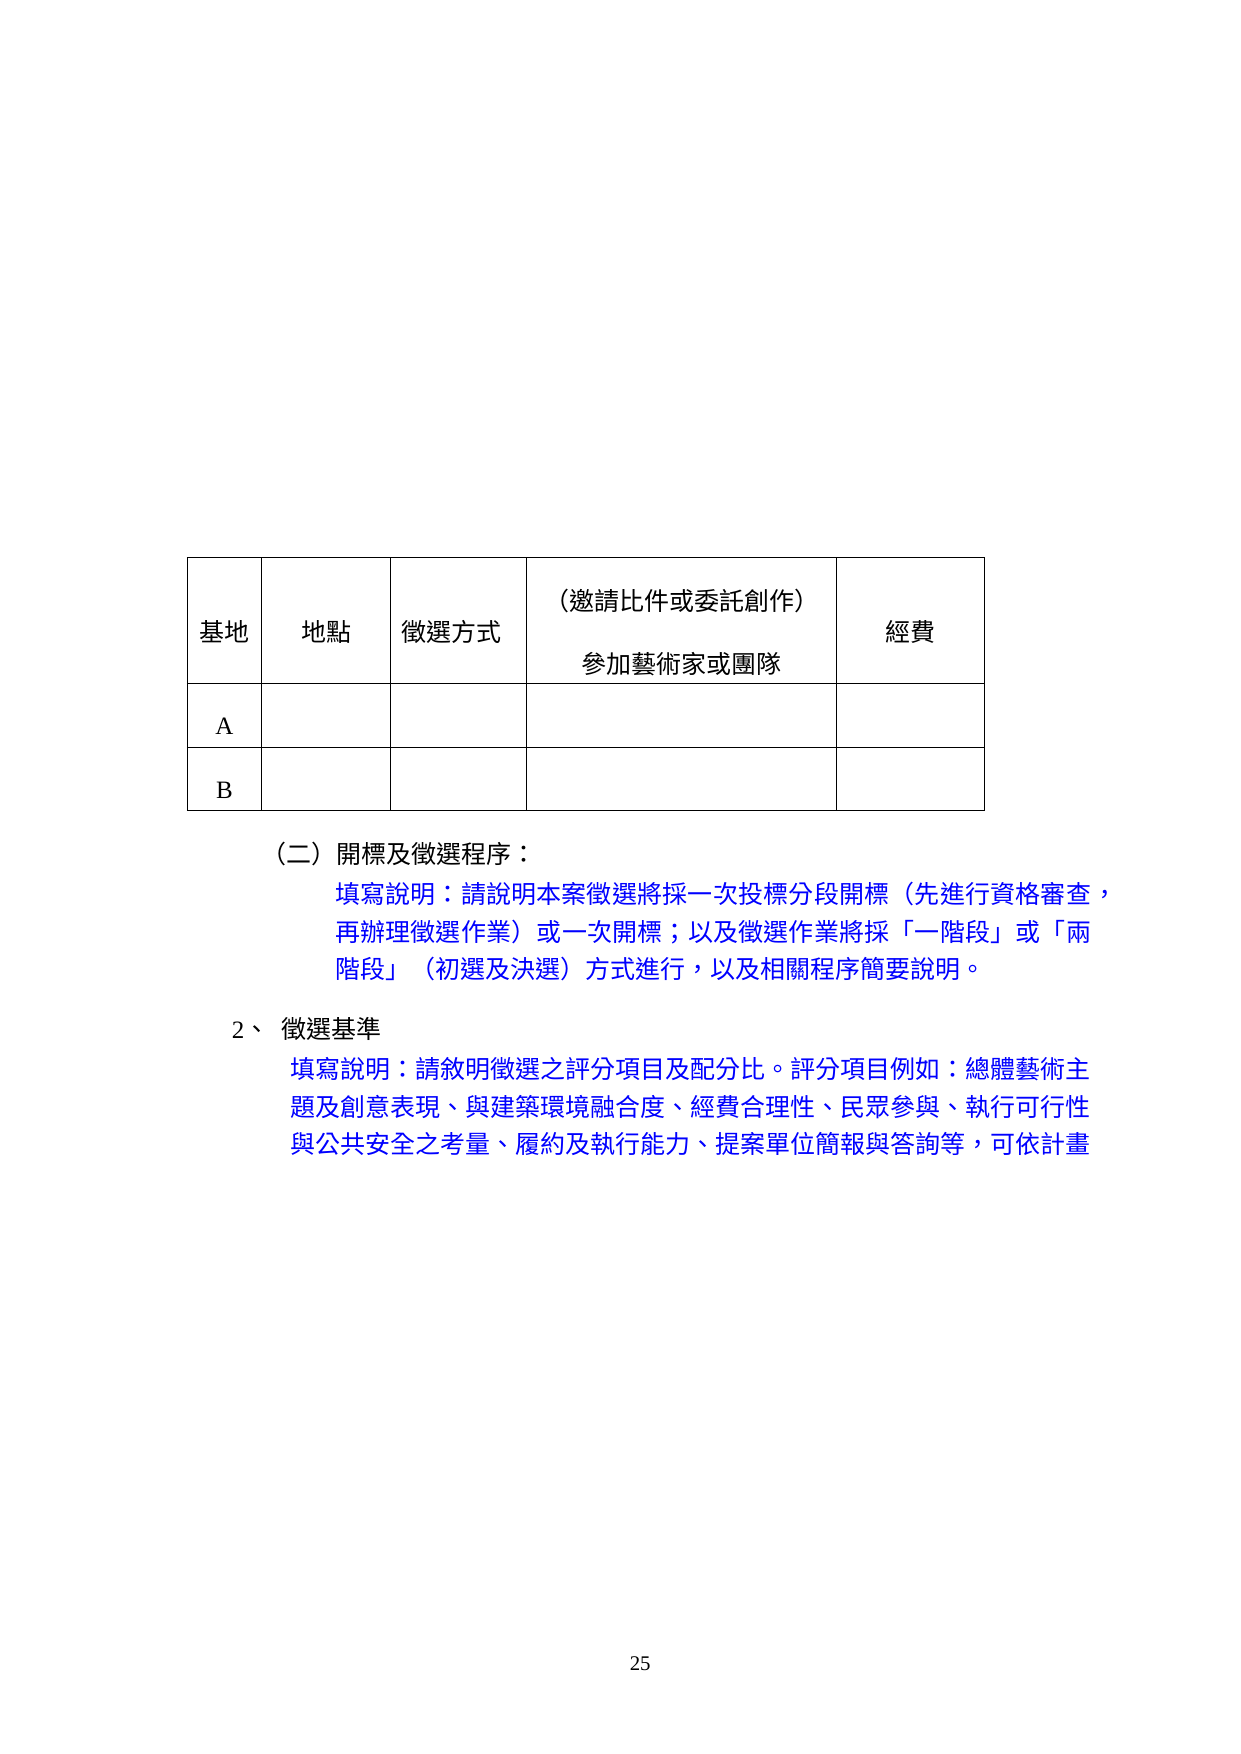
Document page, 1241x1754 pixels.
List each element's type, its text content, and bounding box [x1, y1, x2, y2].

table_header 地點 [262, 558, 390, 683]
table_cell A [188, 684, 261, 747]
text 填寫說明：請說明本案徵選將採一次投標分段開標（先進行資格審查，再辦理徵選作業）或一次開標；以及徵選作業將採「一階段」或「兩階段」（初選及決選）方式進行，以及相關程序簡要說明。 [335, 874, 1092, 986]
table_header （邀請比件或委託創作）參加藝術家或團隊 [527, 558, 836, 683]
text 填寫說明：請敘明徵選之評分項目及配分比。評分項目例如：總體藝術主題及創意表現、與建築環境融合度、經費合理性、民眾參與、執行可行性與公共安全之考量、履約及執行能力、提案單位簡報與答詢等，可依計畫 [291, 1049, 1092, 1161]
table_cell [527, 748, 836, 810]
table_cell [837, 684, 984, 747]
table_cell [391, 684, 526, 747]
table_cell [527, 684, 836, 747]
table_cell [262, 748, 390, 810]
table_cell [262, 684, 390, 747]
table_cell [837, 748, 984, 810]
table_header 徵選方式 [391, 558, 526, 683]
table_header 經費 [837, 558, 984, 683]
table_cell [391, 748, 526, 810]
text （二）開標及徵選程序： [261, 811, 1092, 874]
table_header 基地 [188, 558, 261, 683]
table_cell B [188, 748, 261, 810]
list 徵選基準 [232, 986, 1092, 1049]
